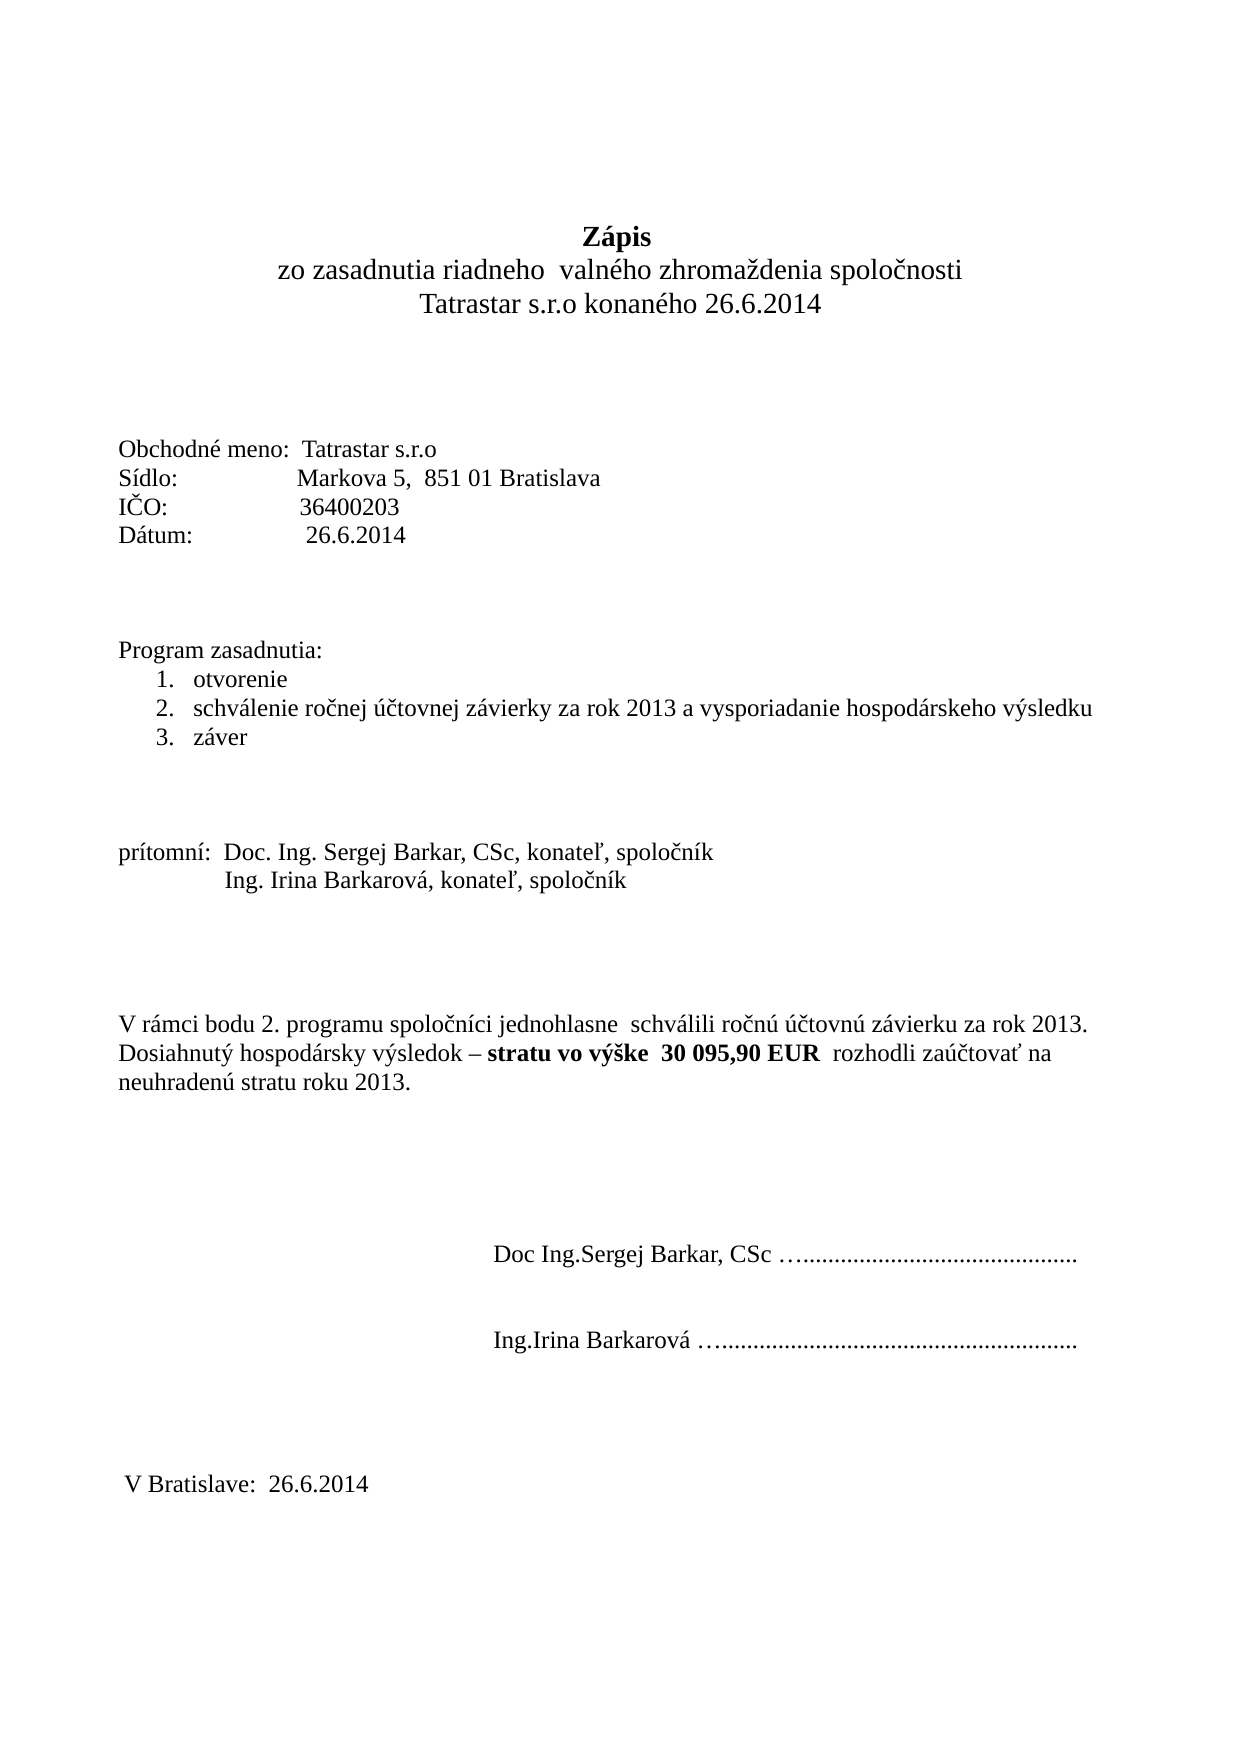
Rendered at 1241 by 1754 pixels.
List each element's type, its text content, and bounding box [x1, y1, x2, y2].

text Obchodné meno: Tatrastar s.r.o [118, 434, 1122, 463]
text prítomní: Doc. Ing. Sergej Barkar, CSc, konateľ, spoločník [118, 837, 1122, 866]
text zo zasadnutia riadneho valného zhromaždenia spoločnosti [118, 252, 1122, 286]
list schválenie ročnej účtovnej závierky za rok 2013 a vysporiadanie hospodárskeho výsledku [156, 693, 1122, 722]
list otvorenie [156, 664, 1122, 693]
list záver [156, 722, 1122, 751]
text Sídlo: Markova 5, 851 01 Bratislava [118, 463, 1122, 492]
text V Bratislave: 26.6.2014 [118, 1469, 1122, 1498]
text Dosiahnutý hospodársky výsledok – stratu vo výške 30 095,90 EUR rozhodli zaúčtovať na neuhradenú stratu roku 2013. [118, 1038, 1122, 1096]
text Zápis [118, 219, 1122, 252]
text Program zasadnutia: [118, 636, 1122, 664]
text Ing. Irina Barkarová, konateľ, spoločník [118, 866, 1122, 894]
text Tatrastar s.r.o konaného 26.6.2014 [118, 286, 1122, 319]
text Doc Ing.Sergej Barkar, CSc …............................................ [118, 1239, 1122, 1268]
text IČO: 36400203 [118, 492, 1122, 521]
text Dátum: 26.6.2014 [118, 521, 1122, 549]
text Ing.Irina Barkarová …......................................................... [118, 1326, 1122, 1354]
text V rámci bodu 2. programu spoločníci jednohlasne schválili ročnú účtovnú závierku za rok 2013. [118, 1009, 1122, 1038]
